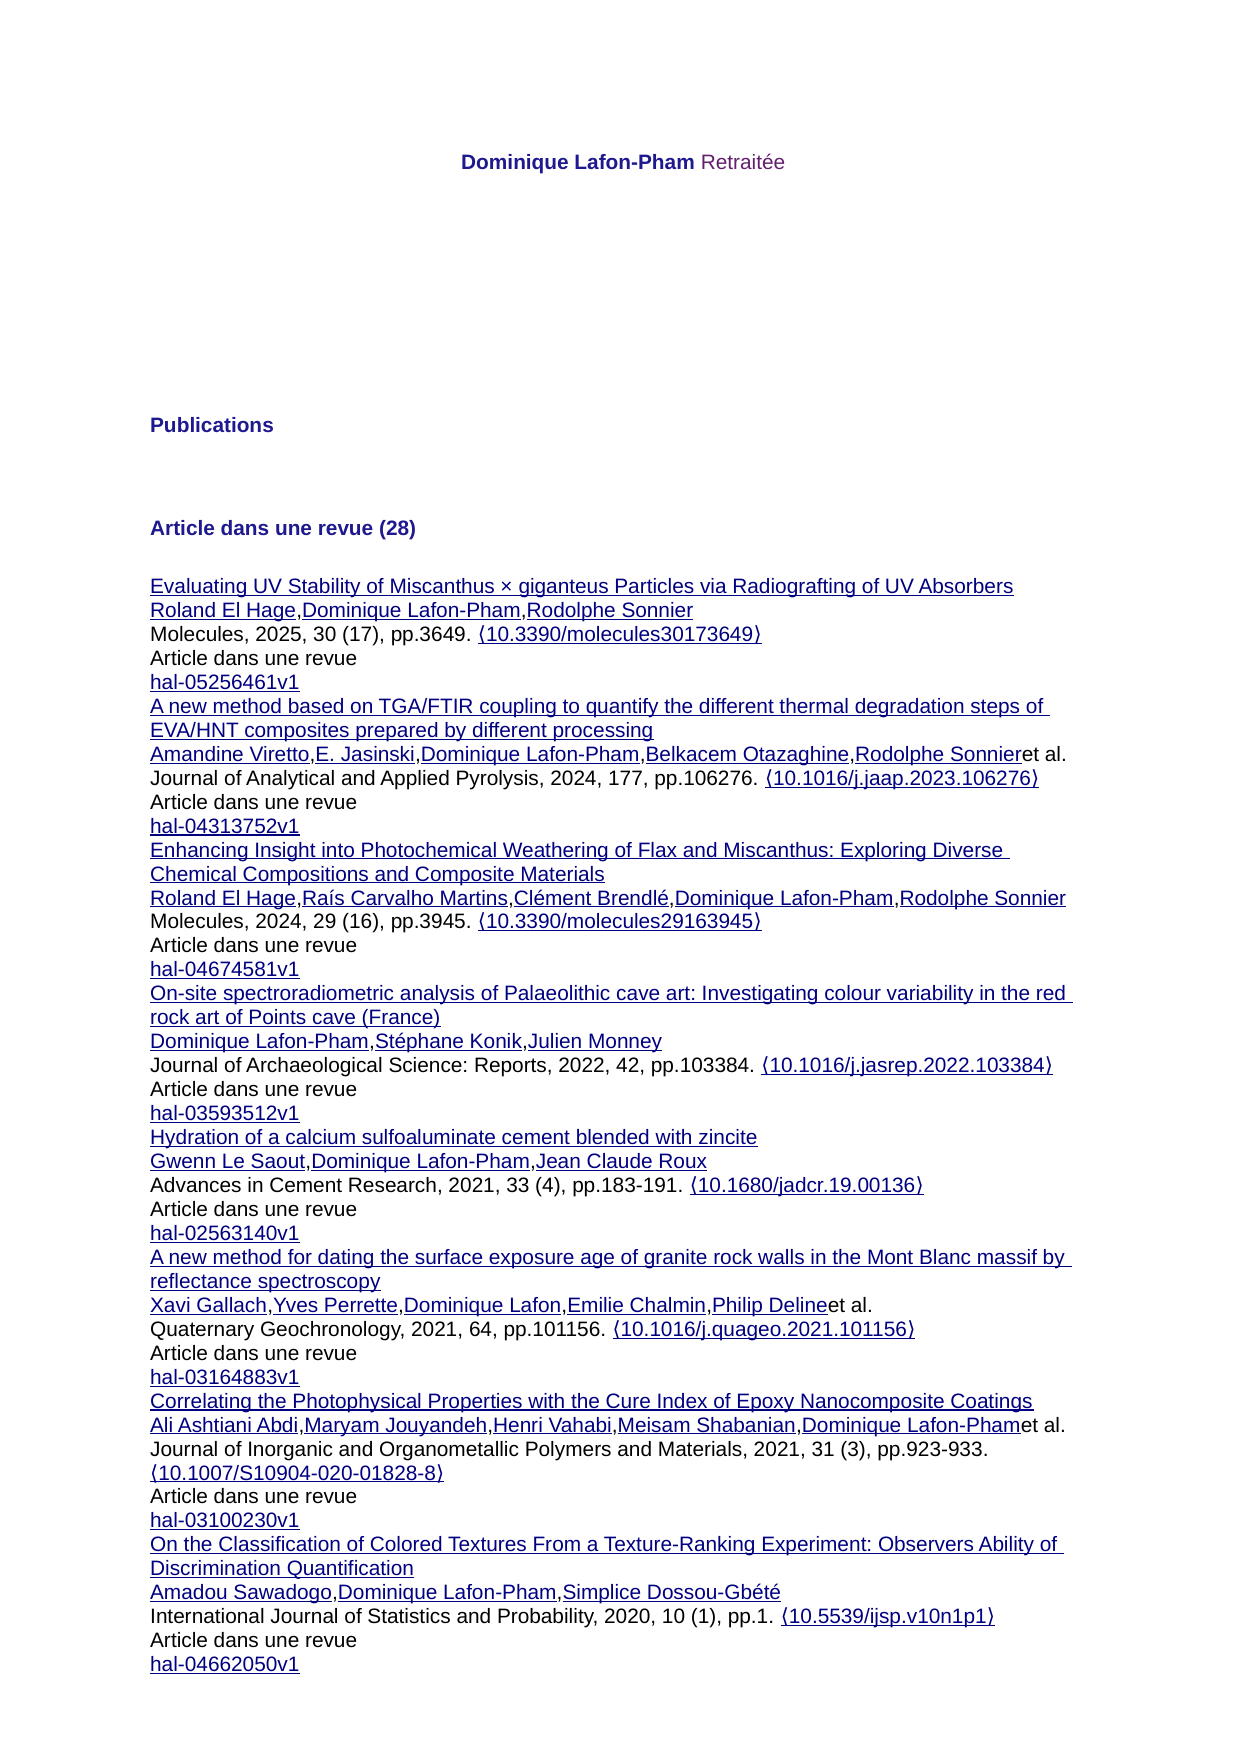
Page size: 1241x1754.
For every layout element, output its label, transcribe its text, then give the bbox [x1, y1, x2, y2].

table_cell On the Classification of Colored Textures From a Texture-Ranking Experiment: Observers Ability of Discrimination Quantification Amadou Sawadogo,Dominique Lafon-Pham,Simplice Dossou-Gbété International Journal of Statistics and Probability, 2020, 10 (1), pp.1. ⟨10.5539/ijsp.v10n1p1⟩ Article dans une revue hal-04662050v1 [150, 1532, 1090, 1676]
subtitle Article dans une revue (28) [150, 516, 1090, 539]
subtitle Dominique Lafon-Pham Retraitée [150, 150, 1090, 174]
subtitle Publications [150, 412, 1090, 436]
table_cell Correlating the Photophysical Properties with the Cure Index of Epoxy Nanocomposite Coatings Ali Ashtiani Abdi,Maryam Jouyandeh,Henri Vahabi,Meisam Shabanian,Dominique Lafon-Phamet al. Journal of Inorganic and Organometallic Polymers and Materials, 2021, 31 (3), pp.923-933. ⟨10.1007/S10904-020-01828-8⟩ Article dans une revue hal-03100230v1 [150, 1389, 1090, 1532]
table_cell Hydration of a calcium sulfoaluminate cement blended with zincite Gwenn Le Saout,Dominique Lafon-Pham,Jean Claude Roux Advances in Cement Research, 2021, 33 (4), pp.183-191. ⟨10.1680/jadcr.19.00136⟩ Article dans une revue hal-02563140v1 [150, 1125, 1090, 1245]
table_cell A new method based on TGA/FTIR coupling to quantify the different thermal degradation steps of EVA/HNT composites prepared by different processing Amandine Viretto,E. Jasinski,Dominique Lafon-Pham,Belkacem Otazaghine,Rodolphe Sonnieret al. Journal of Analytical and Applied Pyrolysis, 2024, 177, pp.106276. ⟨10.1016/j.jaap.2023.106276⟩ Article dans une revue hal-04313752v1 [150, 694, 1090, 837]
table_cell Enhancing Insight into Photochemical Weathering of Flax and Miscanthus: Exploring Diverse Chemical Compositions and Composite Materials Roland El Hage,Raís Carvalho Martins,Clément Brendlé,Dominique Lafon-Pham,Rodolphe Sonnier Molecules, 2024, 29 (16), pp.3945. ⟨10.3390/molecules29163945⟩ Article dans une revue hal-04674581v1 [150, 838, 1090, 981]
table_cell A new method for dating the surface exposure age of granite rock walls in the Mont Blanc massif by reflectance spectroscopy Xavi Gallach,Yves Perrette,Dominique Lafon,Emilie Chalmin,Philip Delineet al. Quaternary Geochronology, 2021, 64, pp.101156. ⟨10.1016/j.quageo.2021.101156⟩ Article dans une revue hal-03164883v1 [150, 1245, 1090, 1388]
table_header Evaluating UV Stability of Miscanthus × giganteus Particles via Radiografting of UV Absorbers Roland El Hage,Dominique Lafon-Pham,Rodolphe Sonnier Molecules, 2025, 30 (17), pp.3649. ⟨10.3390/molecules30173649⟩ Article dans une revue hal-05256461v1 [150, 574, 1090, 694]
table_cell On-site spectroradiometric analysis of Palaeolithic cave art: Investigating colour variability in the red rock art of Points cave (France) Dominique Lafon-Pham,Stéphane Konik,Julien Monney Journal of Archaeological Science: Reports, 2022, 42, pp.103384. ⟨10.1016/j.jasrep.2022.103384⟩ Article dans une revue hal-03593512v1 [150, 981, 1090, 1125]
